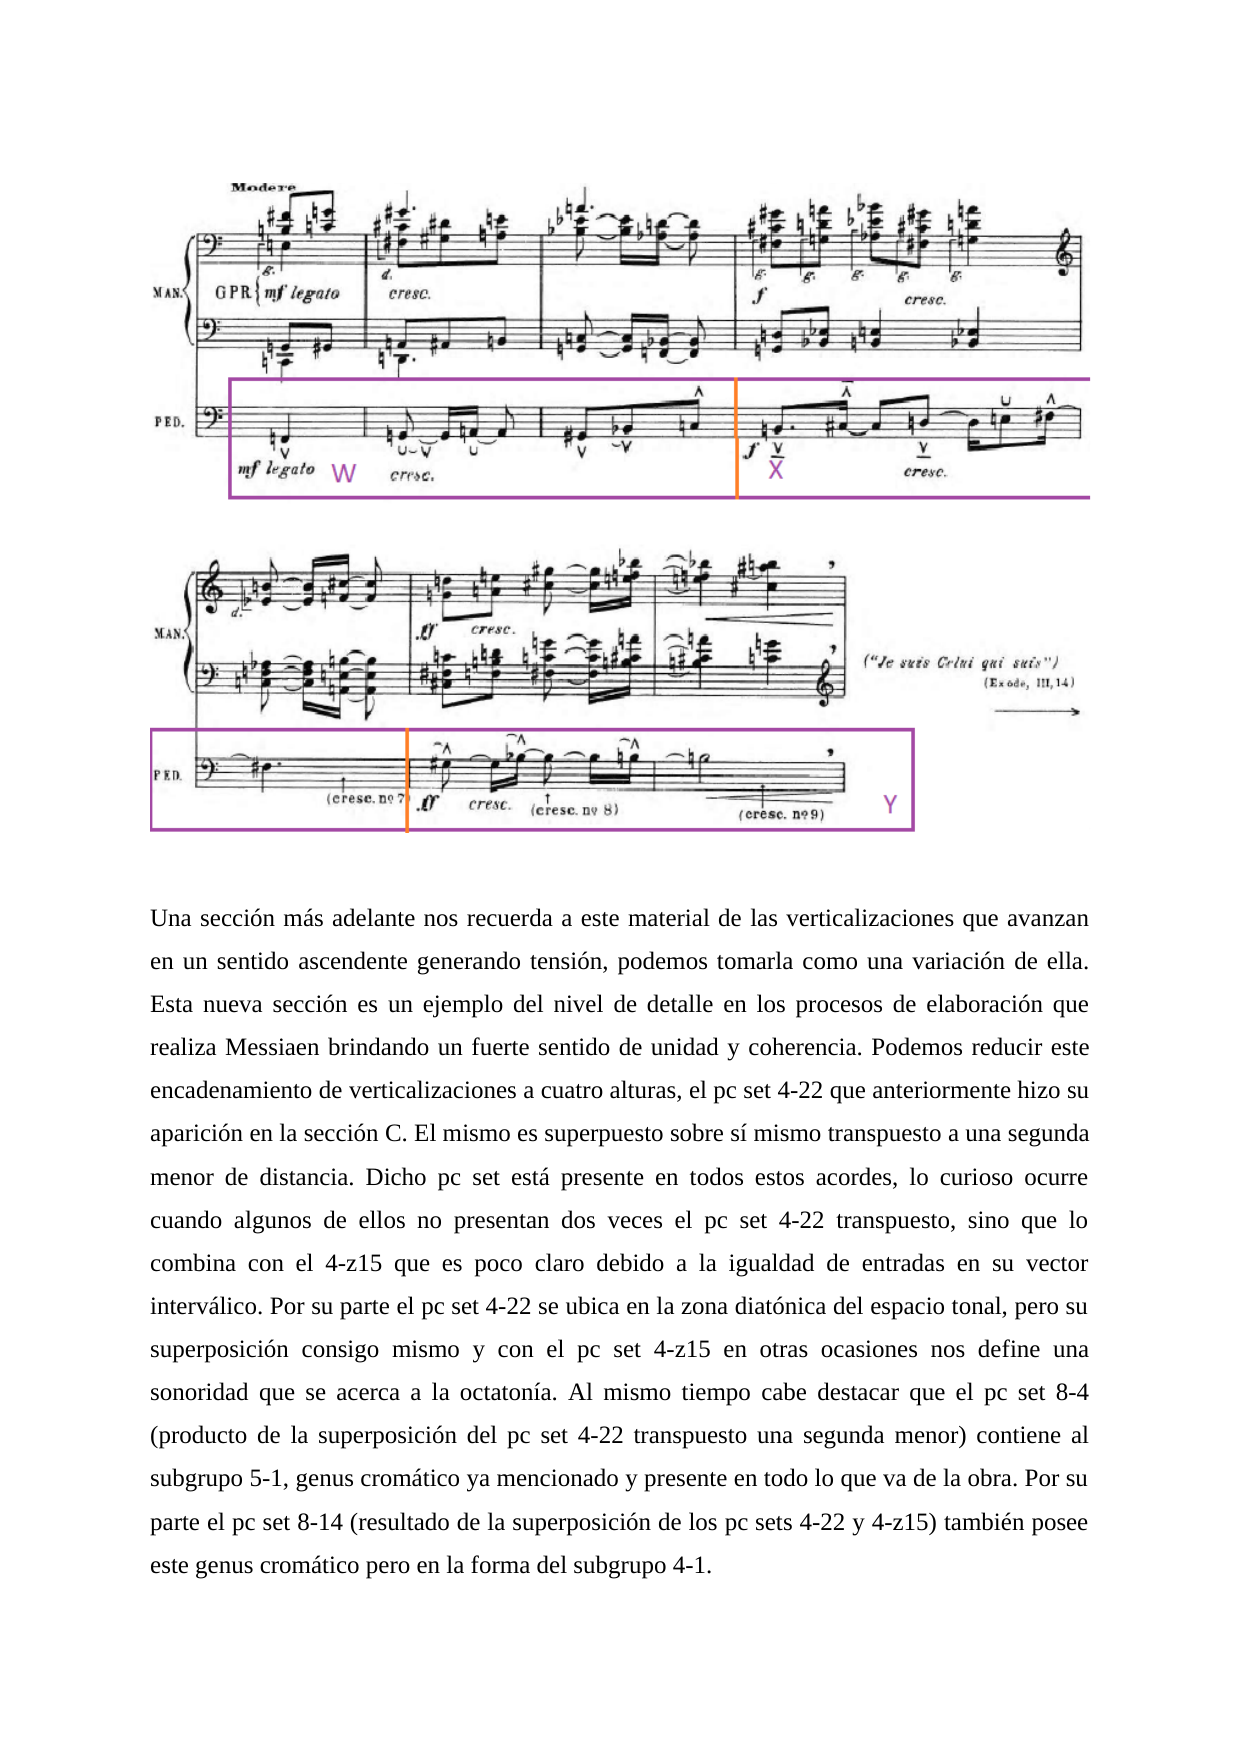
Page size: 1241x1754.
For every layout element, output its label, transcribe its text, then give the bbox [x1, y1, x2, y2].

picture [150, 183, 1091, 833]
text Una sección más adelante nos recuerda a este material de las verticalizaciones que avanzan en un sentido ascendente generando tensión, podemos tomarla como una variación de ella. Esta nueva sección es un ejemplo del nivel de detalle en los procesos de elaboración que realiza Messiaen brindando un fuerte sentido de unidad y coherencia. Podemos reducir este encadenamiento de verticalizaciones a cuatro alturas, el pc set 4-22 que anteriormente hizo su aparición en la sección C. El mismo es superpuesto sobre sí mismo transpuesto a una segunda menor de distancia. Dicho pc set está presente en todos estos acordes, lo curioso ocurre cuando algunos de ellos no presentan dos veces el pc set 4-22 transpuesto, sino que lo combina con el 4-z15 que es poco claro debido a la igualdad de entradas en su vector interválico. Por su parte el pc set 4-22 se ubica en la zona diatónica del espacio tonal, pero su superposición consigo mismo y con el pc set 4-z15 en otras ocasiones nos define una sonoridad que se acerca a la octatonía. Al mismo tiempo cabe destacar que el pc set 8-4 (producto de la superposición del pc set 4-22 transpuesto una segunda menor) contiene al subgrupo 5-1, genus cromático ya mencionado y presente en todo lo que va de la obra. Por su parte el pc set 8-14 (resultado de la superposición de los pc sets 4-22 y 4-z15) también posee este genus cromático pero en la forma del subgrupo 4-1. [150, 903, 1090, 1578]
